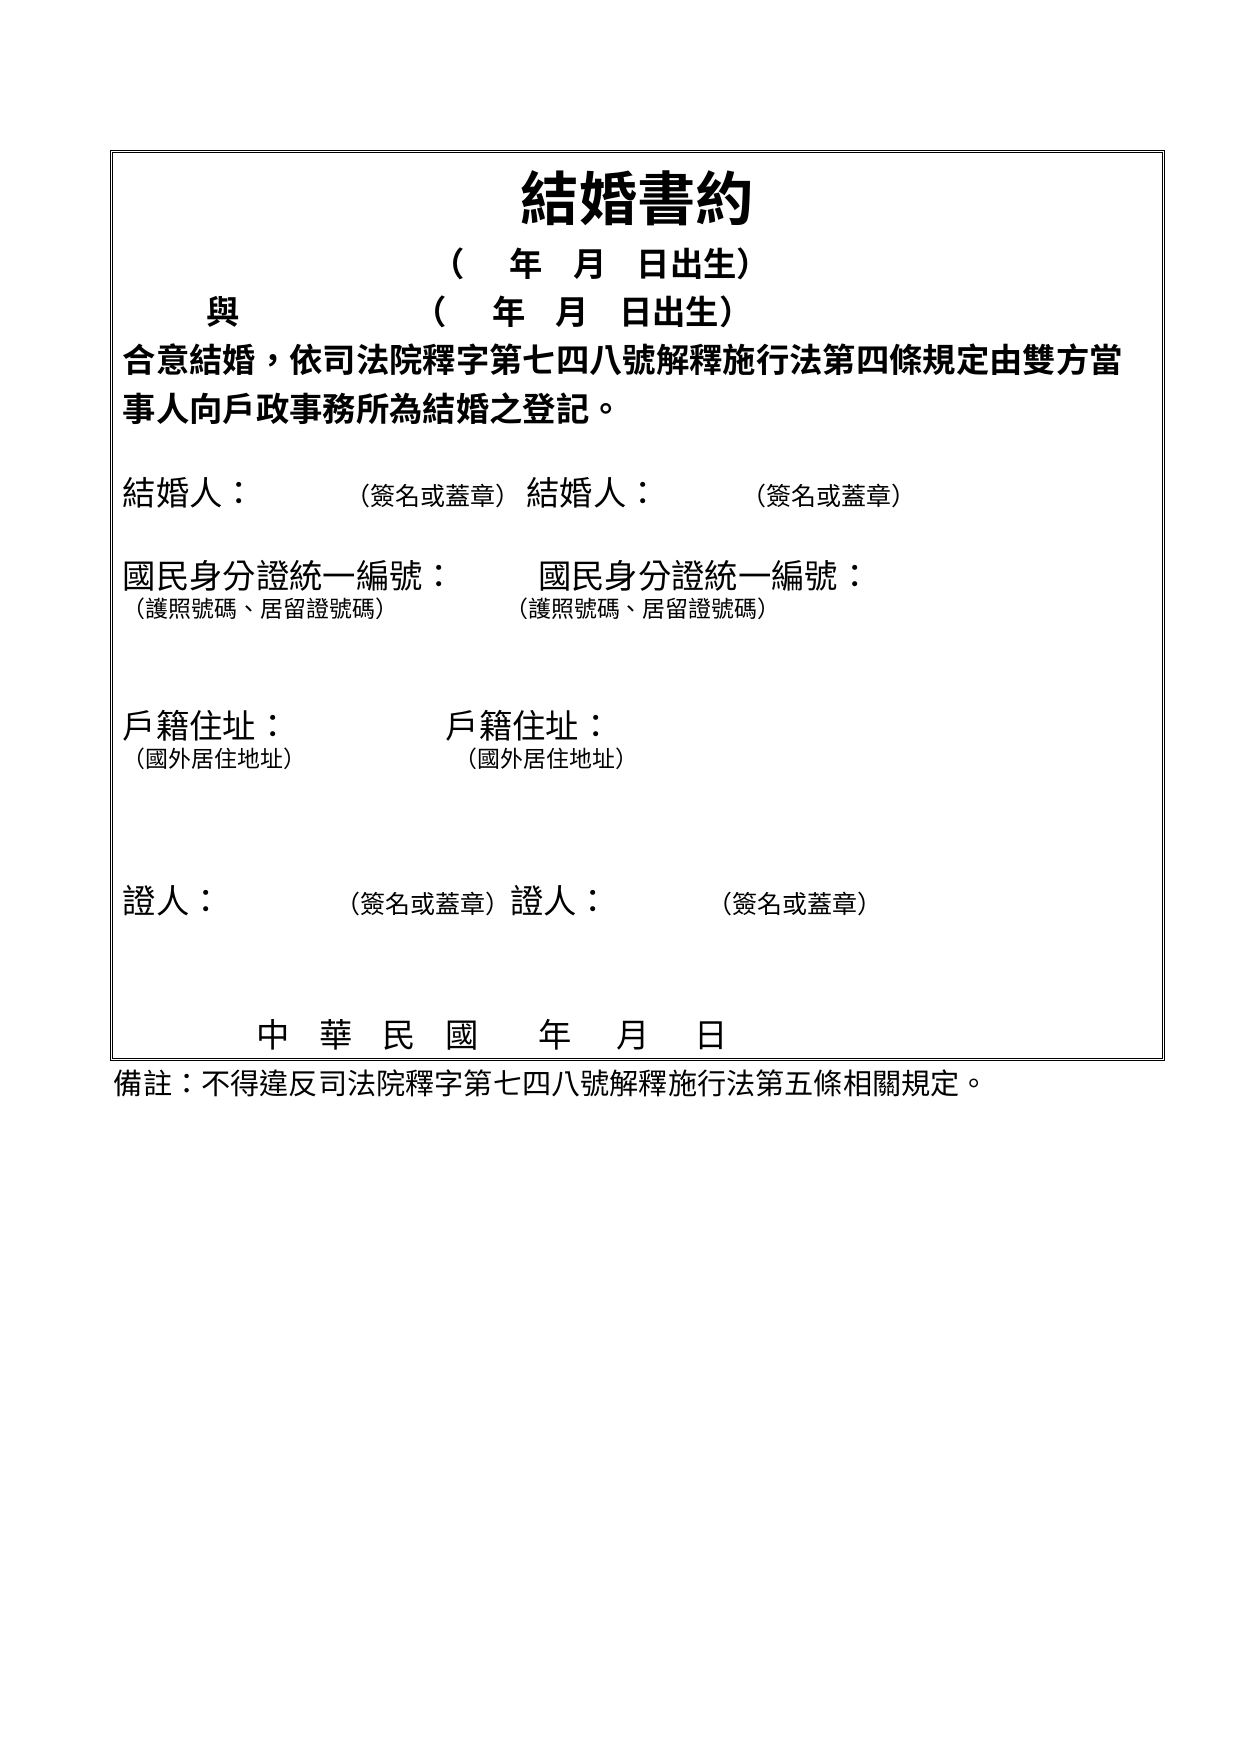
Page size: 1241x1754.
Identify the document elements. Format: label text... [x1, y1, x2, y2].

table_header 結婚書約 （ 年 月 日出生） 與 （ 年 月 日出生） 合意結婚，依司法院釋字第七四八號解釋施行法第四條規定由雙方當事人向戶政事務所為結婚之登記。 結婚人： （簽名或蓋章） 結婚人： （簽名或蓋章） 國民身分證統一編號： 國民身分證統一編號： （護照號碼、居留證號碼） （護照號碼、居留證號碼） 戶籍住址： 戶籍住址： （國外居住地址） （國外居住地址） 證人： （簽名或蓋章）證人： （簽名或蓋章） 中 華 民 國 年 月 日 [113, 153, 1162, 1057]
text 備註：不得違反司法院釋字第七四八號解釋施行法第五條相關規定。 [114, 1061, 1132, 1103]
